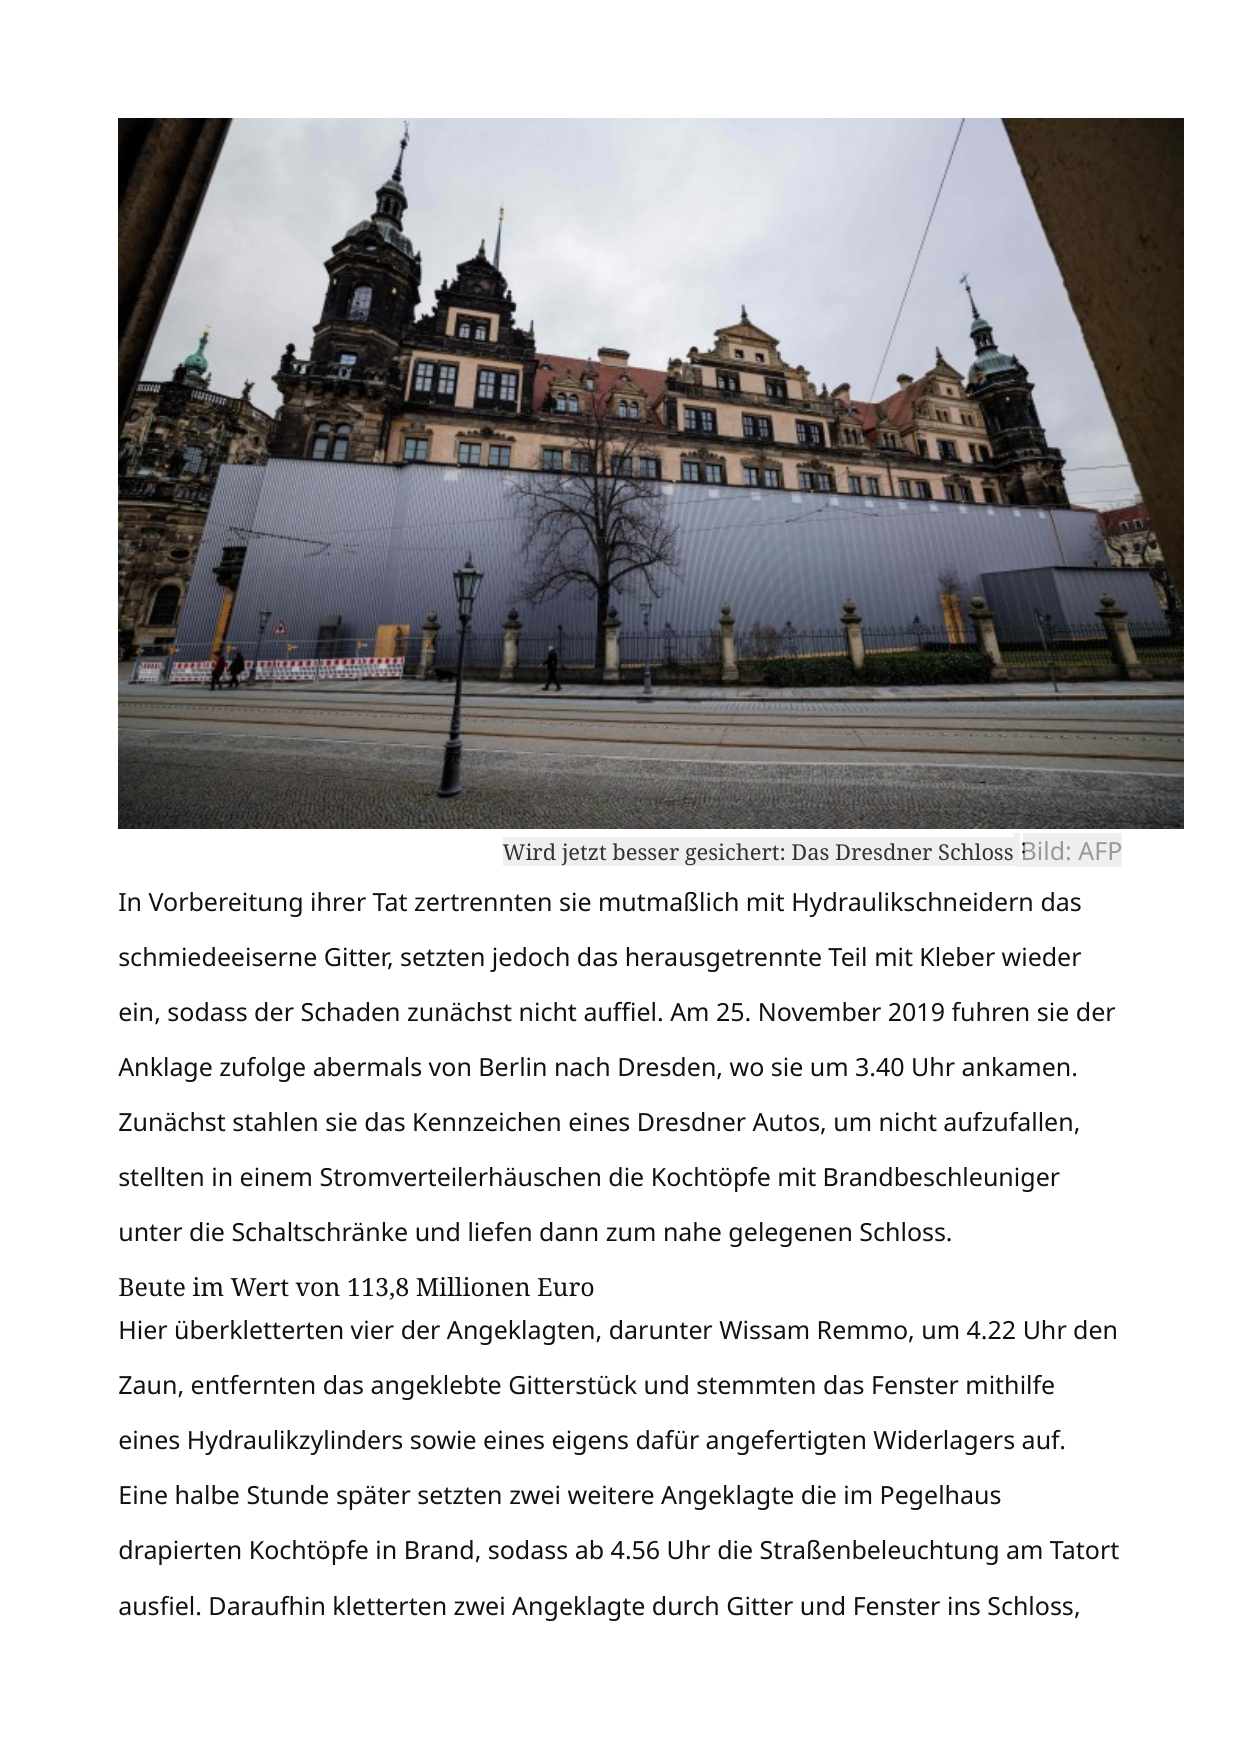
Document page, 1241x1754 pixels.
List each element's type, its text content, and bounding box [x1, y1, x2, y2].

text In Vorbereitung ihrer Tat zertrennten sie mutmaßlich mit Hydraulikschneidern das schmiedeeiserne Gitter, setzten jedoch das herausgetrennte Teil mit Kleber wieder ein, sodass der Schaden zunächst nicht auffiel. Am 25. November 2019 fuhren sie der Anklage zufolge abermals von Berlin nach Dresden, wo sie um 3.40 Uhr ankamen. Zunächst stahlen sie das Kennzeichen eines Dresdner Autos, um nicht aufzufallen, stellten in einem Stromverteilerhäuschen die Kochtöpfe mit Brandbeschleuniger unter die Schaltschränke und liefen dann zum nahe gelegenen Schloss. [118, 884, 1122, 1249]
subtitle Beute im Wert von 113,8 Millionen Euro [118, 1270, 1122, 1304]
picture [118, 118, 1184, 829]
text Hier überkletterten vier der Angeklagten, darunter Wissam Remmo, um 4.22 Uhr den Zaun, entfernten das angeklebte Gitterstück und stemmten das Fenster mithilfe eines Hydraulikzylinders sowie eines eigens dafür angefertigten Widerlagers auf. Eine halbe Stunde später setzten zwei weitere Angeklagte die im Pegelhaus drapierten Kochtöpfe in Brand, sodass ab 4.56 Uhr die Straßenbeleuchtung am Tatort ausfiel. Daraufhin kletterten zwei Angeklagte durch Gitter und Fenster ins Schloss, [118, 1313, 1122, 1622]
text Wird jetzt besser gesichert: Das Dresdner Schloss Bild: AFP [118, 833, 1122, 867]
